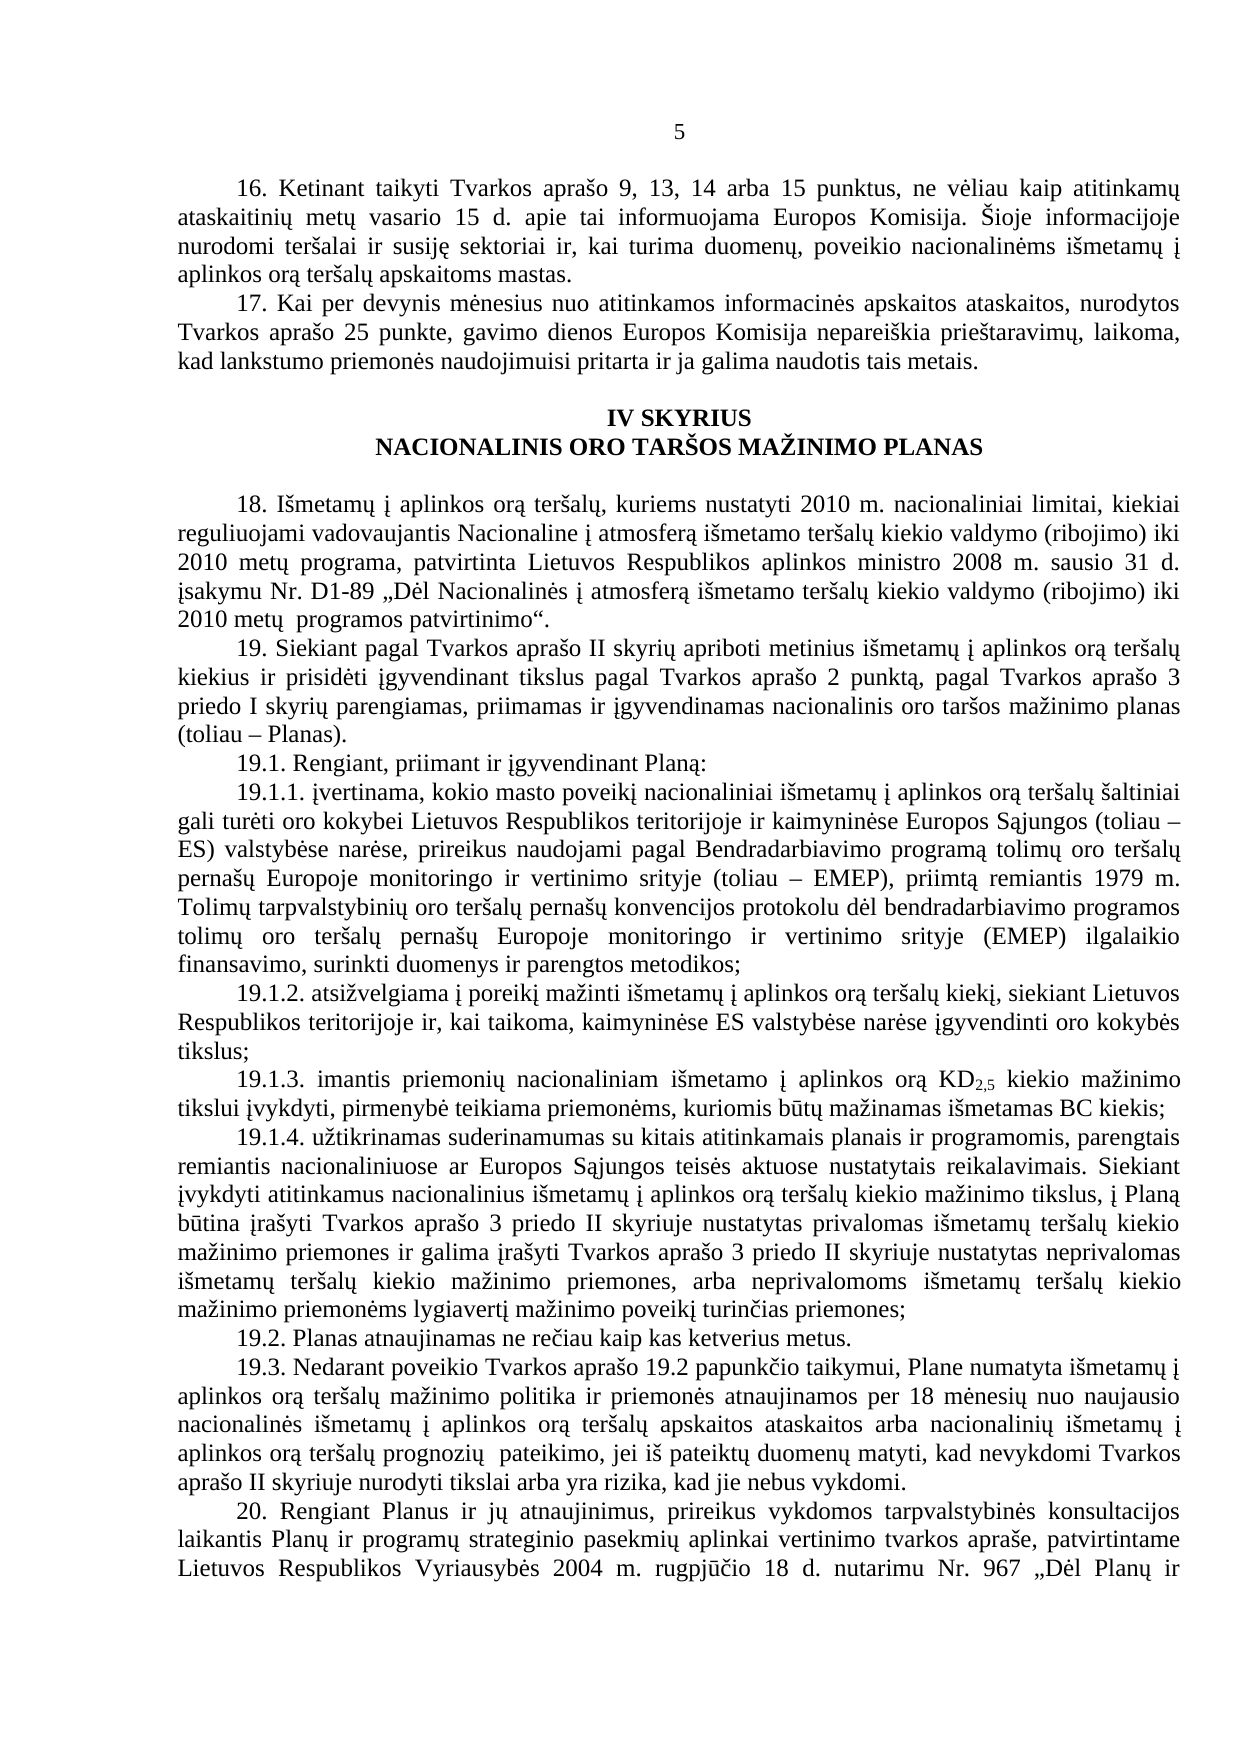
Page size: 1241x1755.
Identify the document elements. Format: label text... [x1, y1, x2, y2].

text 19.1. Rengiant, priimant ir įgyvendinant Planą: [177, 748, 1181, 777]
text 19.3. Nedarant poveikio Tvarkos aprašo 19.2 papunkčio taikymui, Plane numatyta išmetamų į aplinkos orą teršalų mažinimo politika ir priemonės atnaujinamos per 18 mėnesių nuo naujausio nacionalinės išmetamų į aplinkos orą teršalų apskaitos ataskaitos arba nacionalinių išmetamų į aplinkos orą teršalų prognozių pateikimo, jei iš pateiktų duomenų matyti, kad nevykdomi Tvarkos aprašo II skyriuje nurodyti tikslai arba yra rizika, kad jie nebus vykdomi. [177, 1352, 1181, 1496]
text 19.1.2. atsižvelgiama į poreikį mažinti išmetamų į aplinkos orą teršalų kiekį, siekiant Lietuvos Respublikos teritorijoje ir, kai taikoma, kaimyninėse ES valstybėse narėse įgyvendinti oro kokybės tikslus; [177, 978, 1181, 1064]
text 17. Kai per devynis mėnesius nuo atitinkamos informacinės apskaitos ataskaitos, nurodytos Tvarkos aprašo 25 punkte, gavimo dienos Europos Komisija nepareiškia prieštaravimų, laikoma, kad lankstumo priemonės naudojimuisi pritarta ir ja galima naudotis tais metais. [177, 288, 1181, 374]
text 19.1.1. įvertinama, kokio masto poveikį nacionaliniai išmetamų į aplinkos orą teršalų šaltiniai gali turėti oro kokybei Lietuvos Respublikos teritorijoje ir kaimyninėse Europos Sąjungos (toliau – ES) valstybėse narėse, prireikus naudojami pagal Bendradarbiavimo programą tolimų oro teršalų pernašų Europoje monitoringo ir vertinimo srityje (toliau – EMEP), priimtą remiantis 1979 m. Tolimų tarpvalstybinių oro teršalų pernašų konvencijos protokolu dėl bendradarbiavimo programos tolimų oro teršalų pernašų Europoje monitoringo ir vertinimo srityje (EMEP) ilgalaikio finansavimo, surinkti duomenys ir parengtos metodikos; [177, 777, 1181, 978]
text 18. Išmetamų į aplinkos orą teršalų, kuriems nustatyti 2010 m. nacionaliniai limitai, kiekiai reguliuojami vadovaujantis Nacionaline į atmosferą išmetamo teršalų kiekio valdymo (ribojimo) iki 2010 metų programa, patvirtinta Lietuvos Respublikos aplinkos ministro 2008 m. sausio 31 d. įsakymu Nr. D1-89 „Dėl Nacionalinės į atmosferą išmetamo teršalų kiekio valdymo (ribojimo) iki 2010 metų programos patvirtinimo“. [177, 489, 1181, 633]
text 19. Siekiant pagal Tvarkos aprašo II skyrių apriboti metinius išmetamų į aplinkos orą teršalų kiekius ir prisidėti įgyvendinant tikslus pagal Tvarkos aprašo 2 punktą, pagal Tvarkos aprašo 3 priedo I skyrių parengiamas, priimamas ir įgyvendinamas nacionalinis oro taršos mažinimo planas (toliau – Planas). [177, 633, 1181, 748]
text 16. Ketinant taikyti Tvarkos aprašo 9, 13, 14 arba 15 punktus, ne vėliau kaip atitinkamų ataskaitinių metų vasario 15 d. apie tai informuojama Europos Komisija. Šioje informacijoje nurodomi teršalai ir susiję sektoriai ir, kai turima duomenų, poveikio nacionalinėms išmetamų į aplinkos orą teršalų apskaitoms mastas. [177, 173, 1181, 288]
text 19.2. Planas atnaujinamas ne rečiau kaip kas ketverius metus. [177, 1323, 1181, 1352]
text IV skyrius [177, 403, 1181, 432]
text nacionalinis oro taršos mažinimo planas [177, 432, 1181, 461]
text 19.1.4. užtikrinamas suderinamumas su kitais atitinkamais planais ir programomis, parengtais remiantis nacionaliniuose ar Europos Sąjungos teisės aktuose nustatytais reikalavimais. Siekiant įvykdyti atitinkamus nacionalinius išmetamų į aplinkos orą teršalų kiekio mažinimo tikslus, į Planą būtina įrašyti Tvarkos aprašo 3 priedo II skyriuje nustatytas privalomas išmetamų teršalų kiekio mažinimo priemones ir galima įrašyti Tvarkos aprašo 3 priedo II skyriuje nustatytas neprivalomas išmetamų teršalų kiekio mažinimo priemones, arba neprivalomoms išmetamų teršalų kiekio mažinimo priemonėms lygiavertį mažinimo poveikį turinčias priemones; [177, 1122, 1181, 1323]
text 20. Rengiant Planus ir jų atnaujinimus, prireikus vykdomos tarpvalstybinės konsultacijos laikantis Planų ir programų strateginio pasekmių aplinkai vertinimo tvarkos apraše, patvirtintame Lietuvos Respublikos Vyriausybės 2004 m. rugpjūčio 18 d. nutarimu Nr. 967 „Dėl Planų ir [177, 1496, 1181, 1582]
text 19.1.3. imantis priemonių nacionaliniam išmetamo į aplinkos orą KD2,5 kiekio mažinimo tikslui įvykdyti, pirmenybė teikiama priemonėms, kuriomis būtų mažinamas išmetamas BC kiekis; [177, 1064, 1181, 1122]
